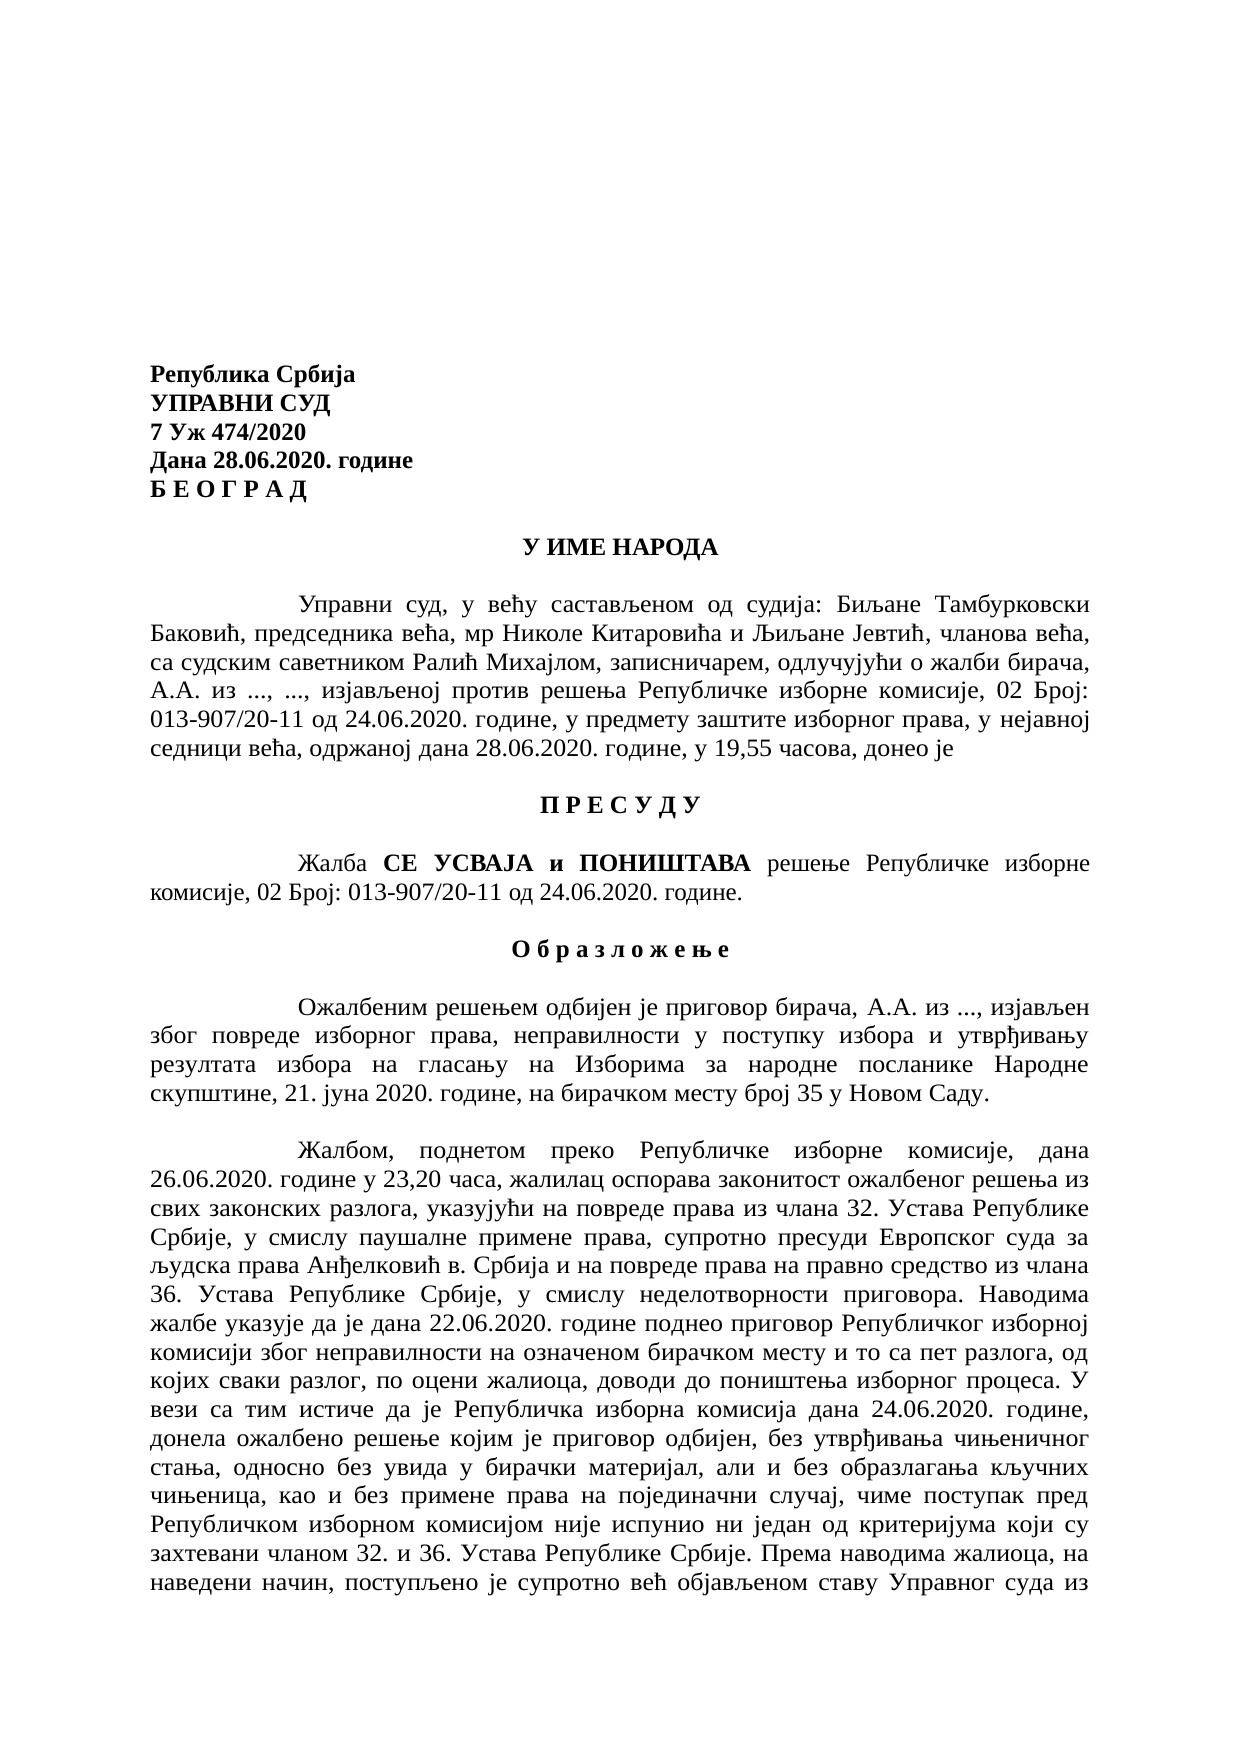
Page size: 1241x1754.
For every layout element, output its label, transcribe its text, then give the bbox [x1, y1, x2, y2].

text Жалба СЕ УСВАЈА и ПОНИШТАВА решење Републичке изборне комисије, 02 Број: 013-907/20-11 од 24.06.2020. године. [150, 848, 1090, 905]
text Дана 28.06.2020. године [150, 445, 1090, 474]
text УПРАВНИ СУД [150, 388, 1090, 417]
text У ИМЕ НАРОДА [150, 532, 1090, 560]
text Жалбом, поднетом преко Републичке изборне комисије, дана 26.06.2020. године у 23,20 часа, жалилац оспорава законитост ожалбеног решења из свих законских разлога, указујући на повреде права из члана 32. Устава Републике Србије, у смислу паушалне примене права, супротно пресуди Европског суда за људска права Анђелковић в. Србија и на повреде права на правно средство из члана 36. Устава Републике Србије, у смислу неделотворности приговора. Наводима жалбе указује да је дана 22.06.2020. године поднео приговор Републичког изборној комисији због неправилности на означеном бирачком месту и то са пет разлога, од којих сваки разлог, по оцени жалиоца, доводи до поништења изборног процеса. У вези са тим истиче да је Републичка изборна комисија дана 24.06.2020. године, донела ожалбено решење којим је приговор одбијен, без утврђивања чињеничног стања, односно без увида у бирачки материјал, али и без образлагања кључних чињеница, као и без примене права на појединачни случај, чиме поступак пред Републичком изборном комисијом није испунио ни један од критеријума који су захтевани чланом 32. и 36. Устава Републике Србије. Према наводима жалиоца, на наведени начин, поступљено је супротно већ објављеном ставу Управног суда из [150, 1135, 1090, 1595]
text Ожалбеним решењем одбијен је приговор бирача, A.A. из ..., изјављен због повреде изборног права, неправилности у поступку избора и утврђивању резултата избора на гласању на Изборима за народне посланике Народне скупштине, 21. јуна 2020. године, на бирачком месту број 35 у Новом Саду. [150, 992, 1090, 1107]
text Република Србија [150, 148, 1090, 388]
text Б Е О Г Р А Д [150, 474, 1090, 503]
text П Р Е С У Д У [150, 790, 1090, 819]
text 7 Уж 474/2020 [150, 417, 1090, 445]
text Управни суд, у већу састављеном од судија: Биљане Тамбурковски Баковић, председника већа, мр Николе Китаровића и Љиљане Јевтић, чланова већа, са судским саветником Ралић Михајлом, записничарем, одлучујући о жалби бирача, A.A. из ..., ..., изјављеној против решења Републичке изборне комисије, 02 Број: 013-907/20-11 од 24.06.2020. године, у предмету заштите изборног права, у нејавној седници већа, одржаној дана 28.06.2020. године, у 19,55 часова, донео је [150, 589, 1090, 762]
text О б р а з л о ж е њ е [150, 934, 1090, 963]
